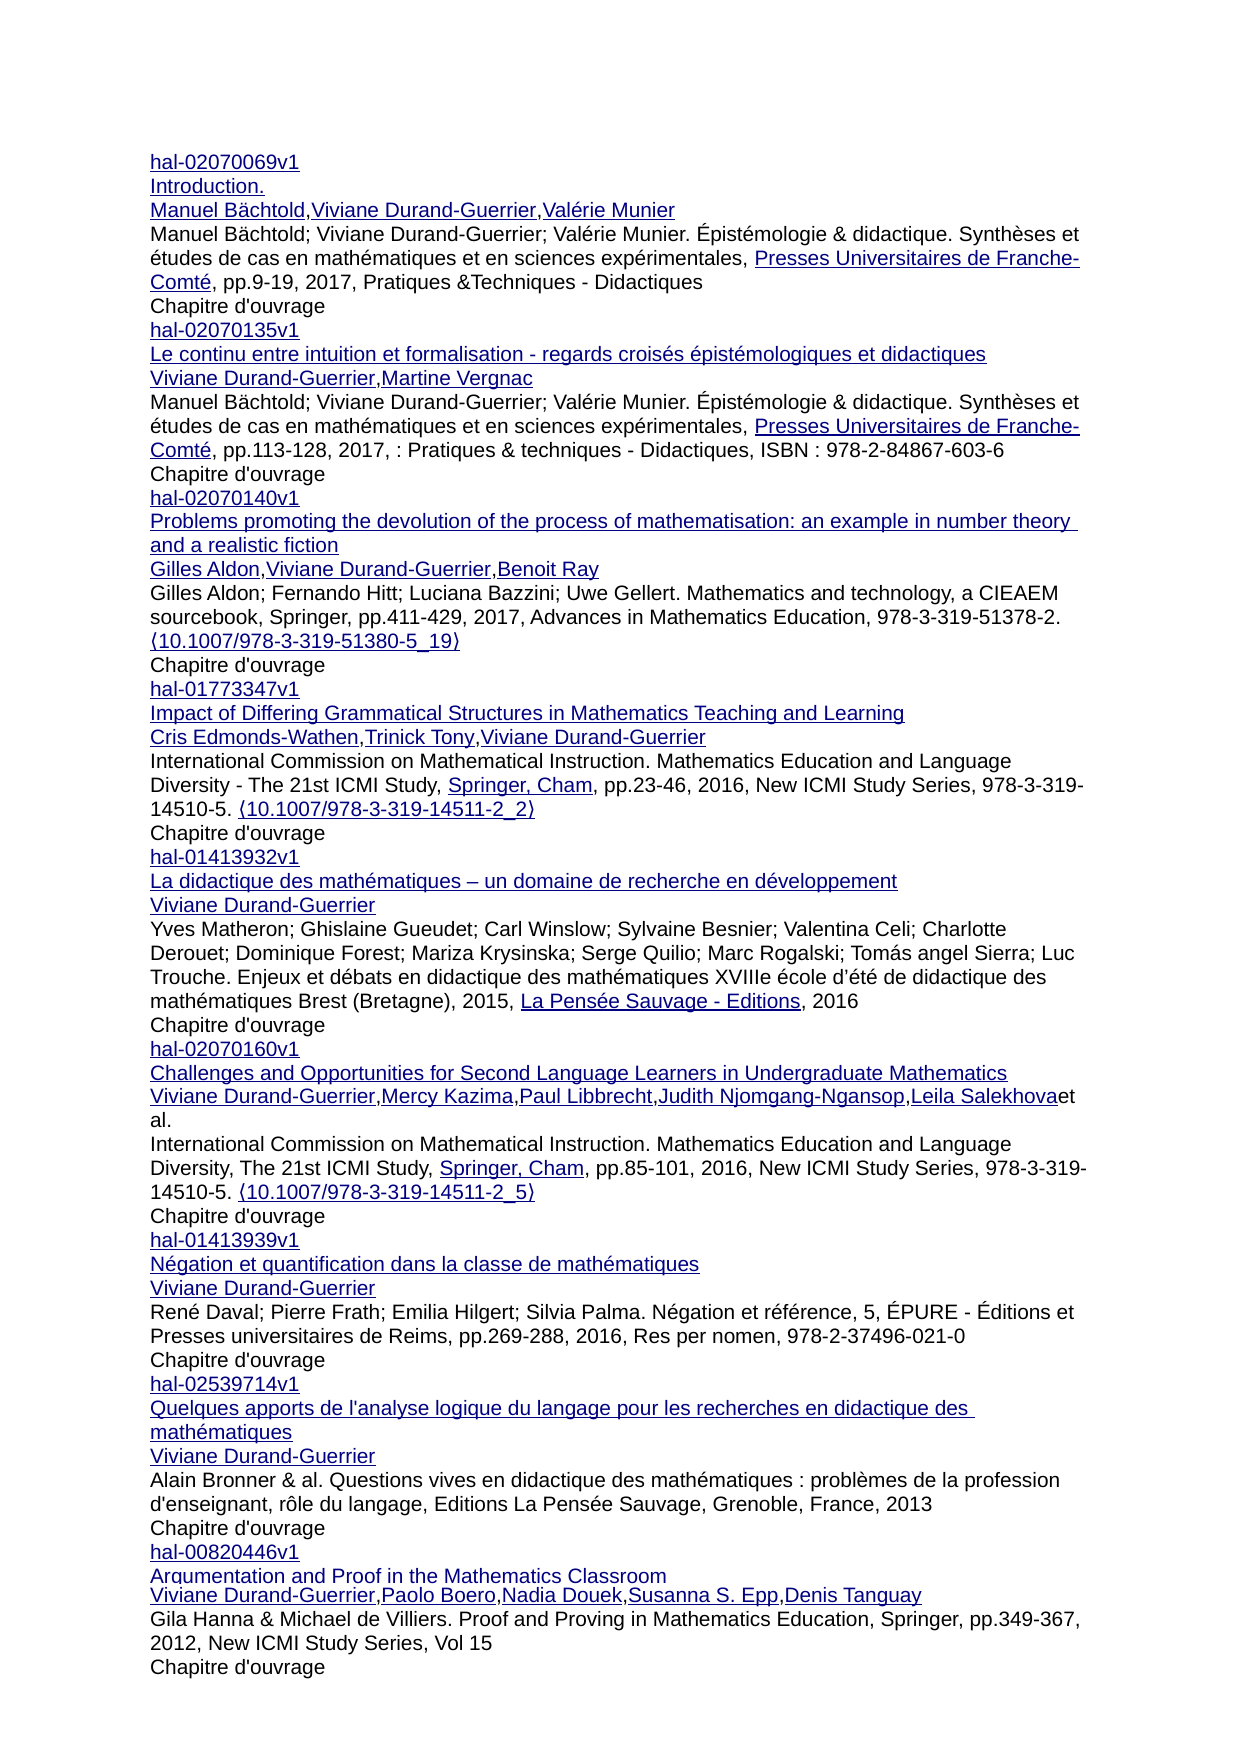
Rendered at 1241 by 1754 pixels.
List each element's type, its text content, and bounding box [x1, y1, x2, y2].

table_cell Introduction. Manuel Bächtold,Viviane Durand-Guerrier,Valérie Munier Manuel Bächtold; Viviane Durand-Guerrier; Valérie Munier. Épistémologie & didactique. Synthèses et études de cas en mathématiques et en sciences expérimentales, Presses Universitaires de Franche-Comté, pp.9-19, 2017, Pratiques &Techniques - Didactiques Chapitre d'ouvrage hal-02070135v1 [150, 174, 1090, 342]
table_cell Argumentation and Proof in the Mathematics Classroom Viviane Durand-Guerrier,Paolo Boero,Nadia Douek,Susanna S. Epp,Denis Tanguay Gila Hanna & Michael de Villiers. Proof and Proving in Mathematics Education, Springer, pp.349-367, 2012, New ICMI Study Series, Vol 15 Chapitre d'ouvrage [150, 1564, 1090, 1679]
table_cell Quelques apports de l'analyse logique du langage pour les recherches en didactique des mathématiques Viviane Durand-Guerrier Alain Bronner & al. Questions vives en didactique des mathématiques : problèmes de la profession d'enseignant, rôle du langage, Editions La Pensée Sauvage, Grenoble, France, 2013 Chapitre d'ouvrage hal-00820446v1 [150, 1396, 1090, 1563]
table_cell La didactique des mathématiques – un domaine de recherche en développement Viviane Durand-Guerrier Yves Matheron; Ghislaine Gueudet; Carl Winslow; Sylvaine Besnier; Valentina Celi; Charlotte Derouet; Dominique Forest; Mariza Krysinska; Serge Quilio; Marc Rogalski; Tomás angel Sierra; Luc Trouche. Enjeux et débats en didactique des mathématiques XVIIIe école d’été de didactique des mathématiques Brest (Bretagne), 2015, La Pensée Sauvage - Editions, 2016 Chapitre d'ouvrage hal-02070160v1 [150, 869, 1090, 1060]
table_cell Impact of Differing Grammatical Structures in Mathematics Teaching and Learning Cris Edmonds-Wathen,Trinick Tony,Viviane Durand-Guerrier International Commission on Mathematical Instruction. Mathematics Education and Language Diversity - The 21st ICMI Study, Springer, Cham, pp.23-46, 2016, New ICMI Study Series, 978-3-319-14510-5. ⟨10.1007/978-3-319-14511-2_2⟩ Chapitre d'ouvrage hal-01413932v1 [150, 701, 1090, 869]
table_cell hal-02070069v1 [150, 150, 1090, 174]
table_cell Le continu entre intuition et formalisation - regards croisés épistémologiques et didactiques Viviane Durand-Guerrier,Martine Vergnac Manuel Bächtold; Viviane Durand-Guerrier; Valérie Munier. Épistémologie & didactique. Synthèses et études de cas en mathématiques et en sciences expérimentales, Presses Universitaires de Franche-Comté, pp.113-128, 2017, : Pratiques & techniques - Didactiques, ISBN : 978-2-84867-603-6 Chapitre d'ouvrage hal-02070140v1 [150, 342, 1090, 509]
table_cell Problems promoting the devolution of the process of mathematisation: an example in number theory and a realistic fiction Gilles Aldon,Viviane Durand-Guerrier,Benoit Ray Gilles Aldon; Fernando Hitt; Luciana Bazzini; Uwe Gellert. Mathematics and technology, a CIEAEM sourcebook, Springer, pp.411-429, 2017, Advances in Mathematics Education, 978-3-319-51378-2. ⟨10.1007/978-3-319-51380-5_19⟩ Chapitre d'ouvrage hal-01773347v1 [150, 509, 1090, 701]
table_cell Challenges and Opportunities for Second Language Learners in Undergraduate Mathematics Viviane Durand-Guerrier,Mercy Kazima,Paul Libbrecht,Judith Njomgang-Ngansop,Leila Salekhovaet al. International Commission on Mathematical Instruction. Mathematics Education and Language Diversity, The 21st ICMI Study, Springer, Cham, pp.85-101, 2016, New ICMI Study Series, 978-3-319-14510-5. ⟨10.1007/978-3-319-14511-2_5⟩ Chapitre d'ouvrage hal-01413939v1 [150, 1060, 1090, 1252]
table_cell Négation et quantification dans la classe de mathématiques Viviane Durand-Guerrier René Daval; Pierre Frath; Emilia Hilgert; Silvia Palma. Négation et référence, 5, ÉPURE - Éditions et Presses universitaires de Reims, pp.269-288, 2016, Res per nomen, 978-2-37496-021-0 Chapitre d'ouvrage hal-02539714v1 [150, 1252, 1090, 1396]
